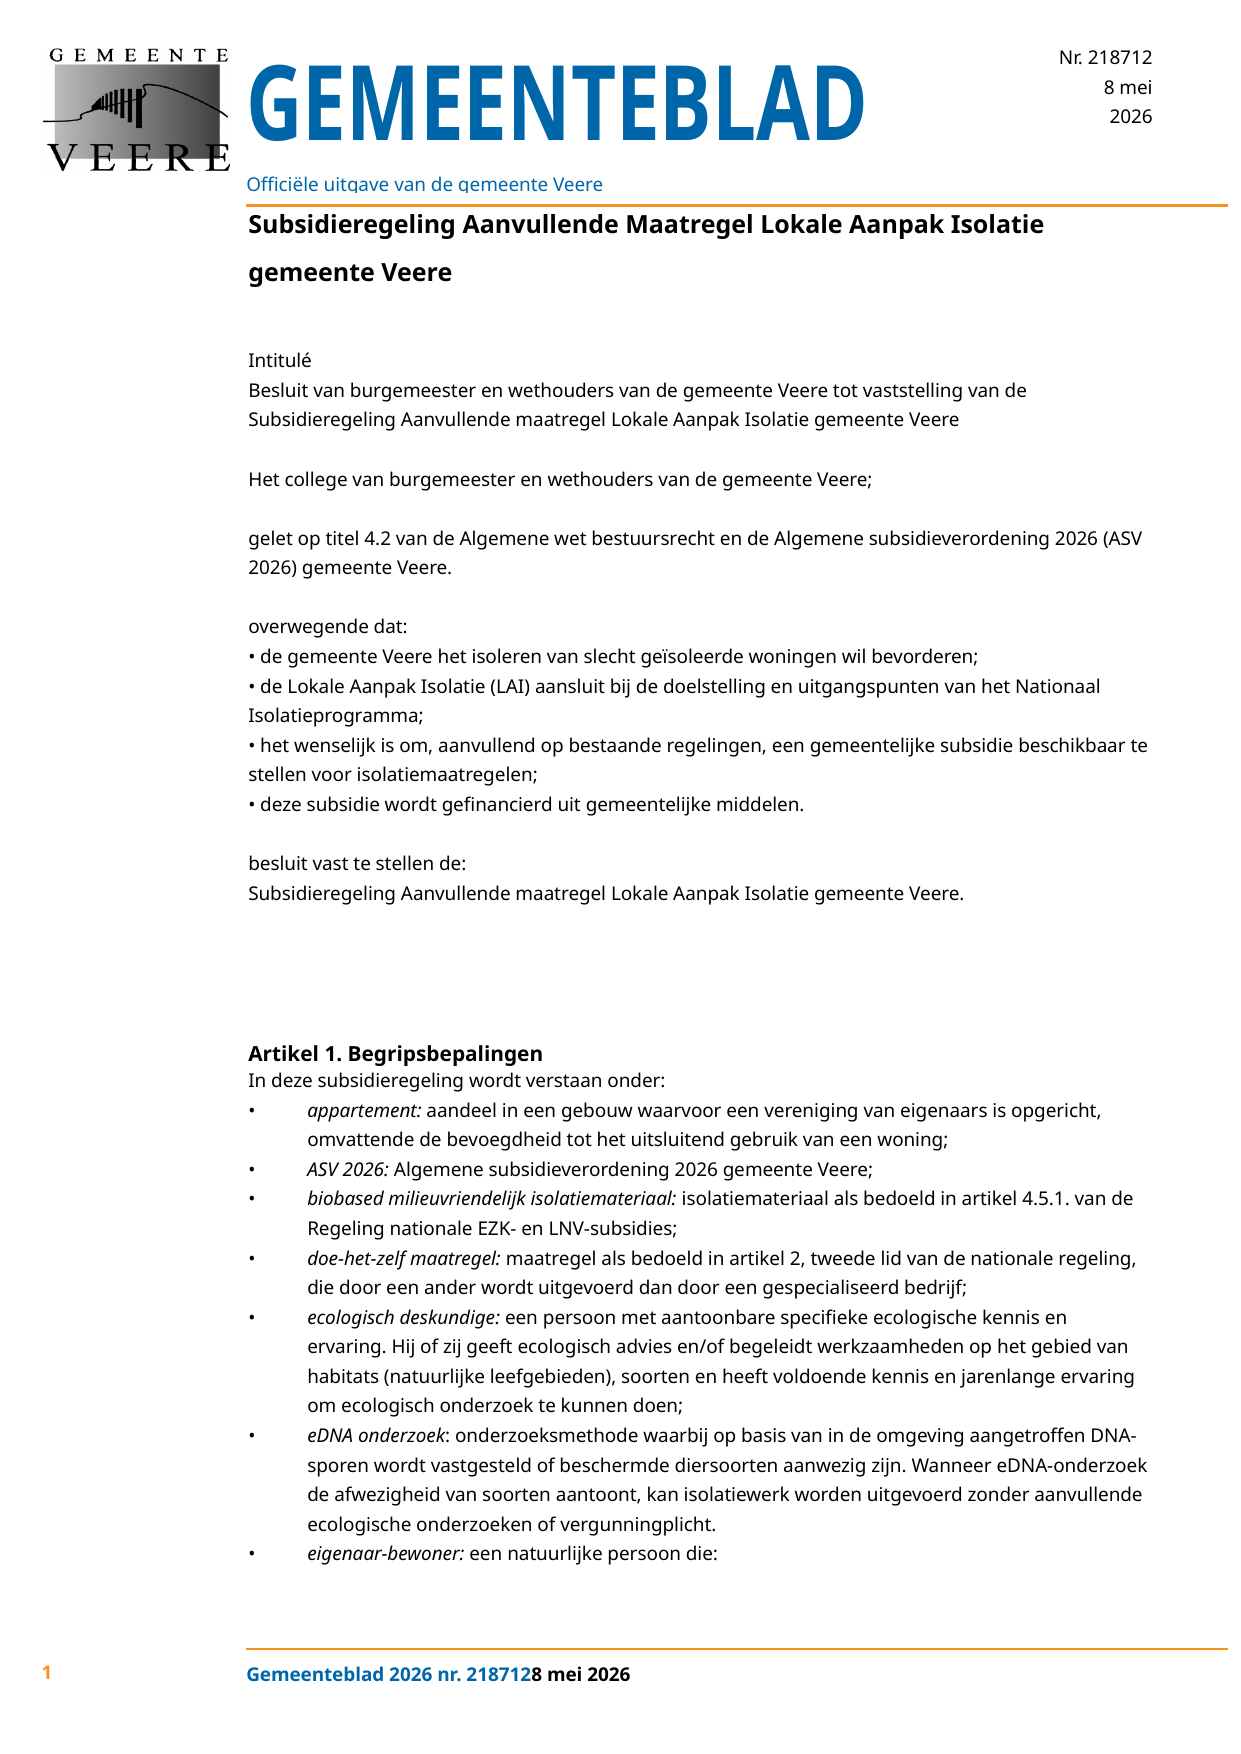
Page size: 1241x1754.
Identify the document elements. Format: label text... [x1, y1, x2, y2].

text Artikel 1. Begripsbepalingen [248, 1039, 1152, 1067]
text • deze subsidie wordt gefinancierd uit gemeentelijke middelen. [248, 791, 1152, 817]
list appartement: aandeel in een gebouw waarvoor een vereniging van eigenaars is opgericht, omvattende de bevoegdheid tot het uitsluitend gebruik van een woning; [248, 1097, 1152, 1152]
list doe-het-zelf maatregel: maatregel als bedoeld in artikel 2, tweede lid van de nationale regeling, die door een ander wordt uitgevoerd dan door een gespecialiseerd bedrijf; [248, 1245, 1152, 1300]
text Intitulé [248, 347, 1152, 373]
picture [41, 47, 231, 172]
text • de Lokale Aanpak Isolatie (LAI) aansluit bij de doelstelling en uitgangspunten van het Nationaal Isolatieprogramma; [248, 673, 1152, 728]
list ASV 2026: Algemene subsidieverordening 2026 gemeente Veere; [248, 1156, 1152, 1182]
list eigenaar-bewoner: een natuurlijke persoon die: [248, 1541, 1152, 1566]
text Besluit van burgemeester en wethouders van de gemeente Veere tot vaststelling van de Subsidieregeling Aanvullende maatregel Lokale Aanpak Isolatie gemeente Veere [248, 377, 1152, 432]
list biobased milieuvriendelijk isolatiemateriaal: isolatiemateriaal als bedoeld in artikel 4.5.1. van de Regeling nationale EZK- en LNV-subsidies; [248, 1186, 1152, 1241]
list ecologisch deskundige: een persoon met aantoonbare specifieke ecologische kennis en ervaring. Hij of zij geeft ecologisch advies en/of begeleidt werkzaamheden op het gebied van habitats (natuurlijke leefgebieden), soorten en heeft voldoende kennis en jarenlange ervaring om ecologisch onderzoek te kunnen doen; [248, 1304, 1152, 1418]
text • de gemeente Veere het isoleren van slecht geïsoleerde woningen wil bevorderen; [248, 643, 1152, 669]
text besluit vast te stellen de: [248, 850, 1152, 876]
text gelet op titel 4.2 van de Algemene wet bestuursrecht en de Algemene subsidieverordening 2026 (ASV 2026) gemeente Veere. [248, 525, 1152, 580]
text Het college van burgemeester en wethouders van de gemeente Veere; [248, 466, 1152, 492]
text Subsidieregeling Aanvullende Maatregel Lokale Aanpak Isolatie gemeente Veere [248, 207, 1152, 288]
text Subsidieregeling Aanvullende maatregel Lokale Aanpak Isolatie gemeente Veere. [248, 880, 1152, 906]
list eDNA onderzoek: onderzoeksmethode waarbij op basis van in de omgeving aangetroffen DNA-sporen wordt vastgesteld of beschermde diersoorten aanwezig zijn. Wanneer eDNA-onderzoek de afwezigheid van soorten aantoont, kan isolatiewerk worden uitgevoerd zonder aanvullende ecologische onderzoeken of vergunningplicht. [248, 1422, 1152, 1537]
text overwegende dat: [248, 614, 1152, 639]
text In deze subsidieregeling wordt verstaan onder: [248, 1067, 1152, 1093]
text • het wenselijk is om, aanvullend op bestaande regelingen, een gemeentelijke subsidie beschikbaar te stellen voor isolatiemaatregelen; [248, 732, 1152, 787]
